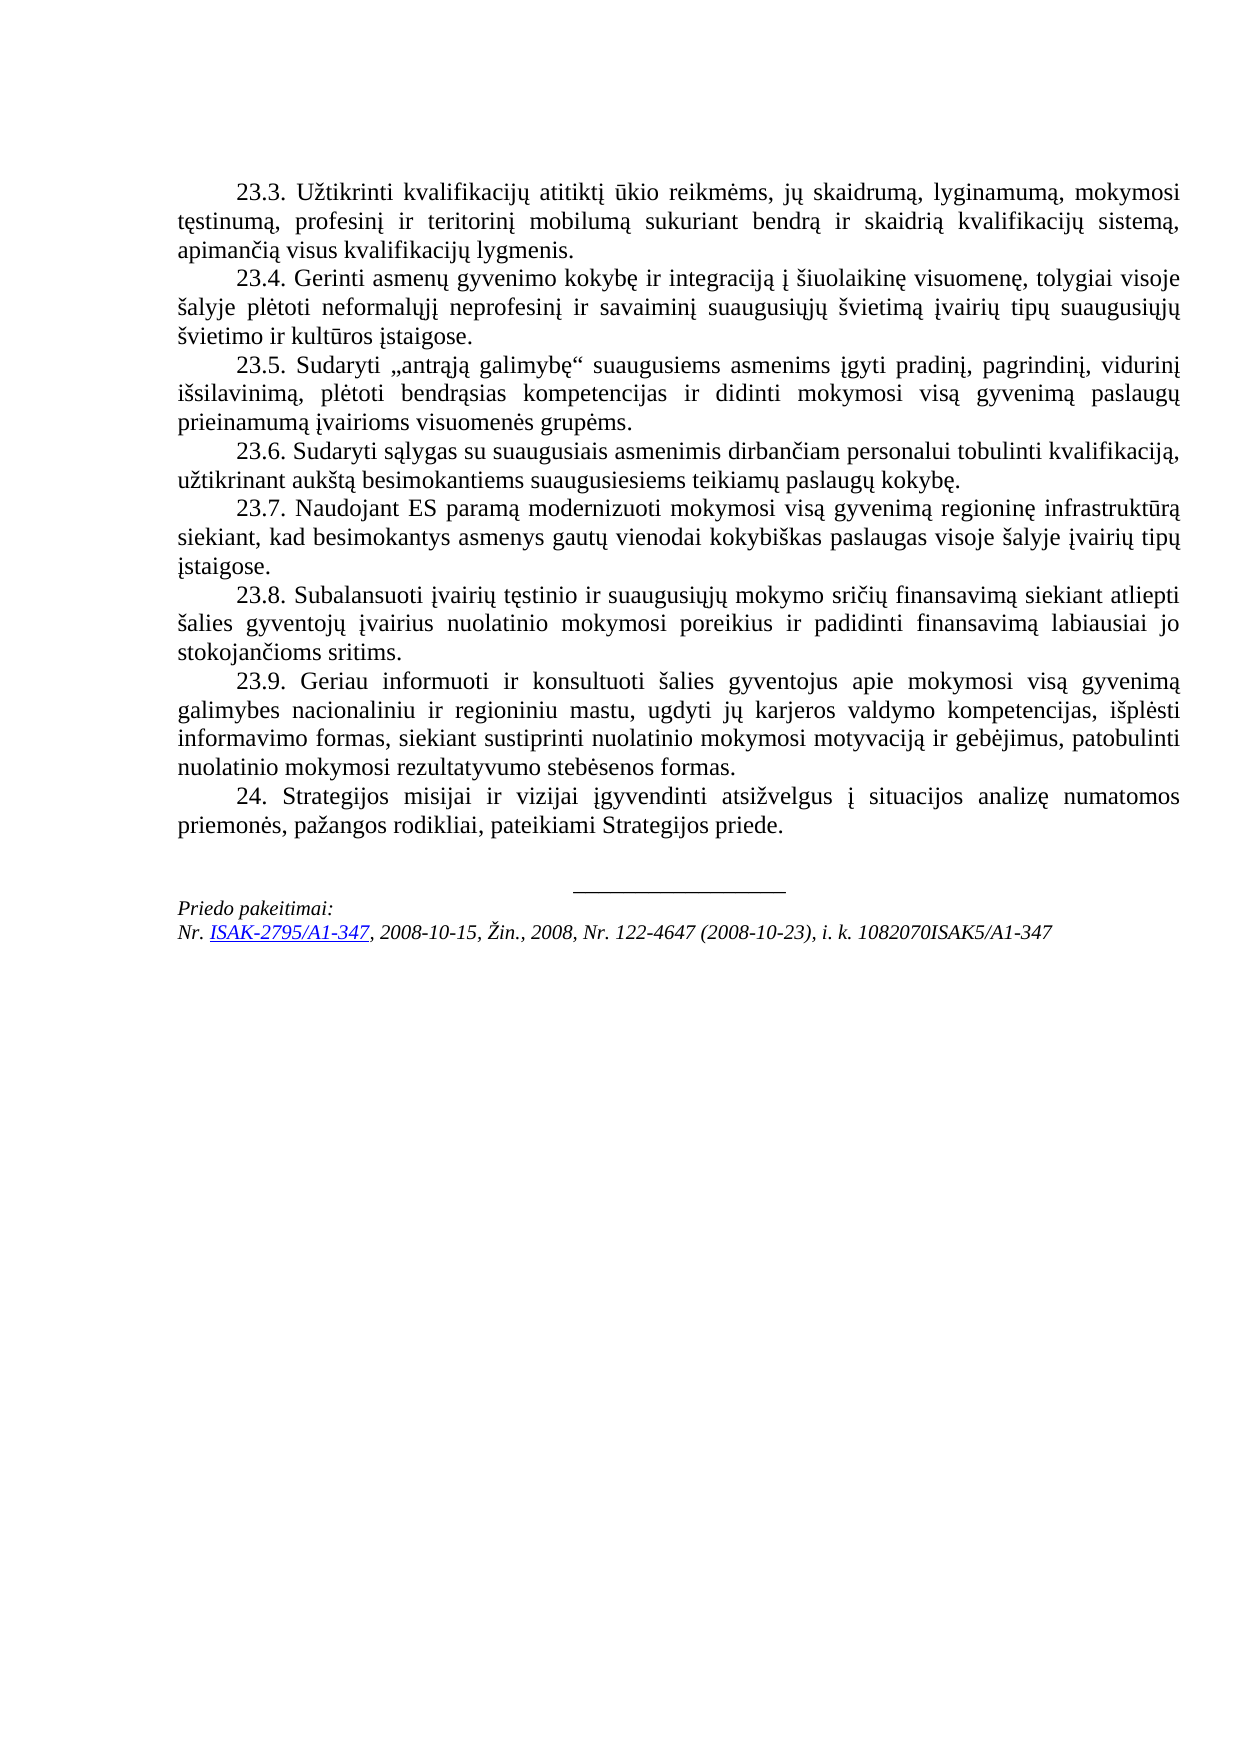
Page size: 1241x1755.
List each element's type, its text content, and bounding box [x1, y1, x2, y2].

text 23.6. Sudaryti sąlygas su suaugusiais asmenimis dirbančiam personalui tobulinti kvalifikaciją, užtikrinant aukštą besimokantiems suaugusiesiems teikiamų paslaugų kokybę. [177, 436, 1181, 493]
text 23.9. Geriau informuoti ir konsultuoti šalies gyventojus apie mokymosi visą gyvenimą galimybes nacionaliniu ir regioniniu mastu, ugdyti jų karjeros valdymo kompetencijas, išplėsti informavimo formas, siekiant sustiprinti nuolatinio mokymosi motyvaciją ir gebėjimus, patobulinti nuolatinio mokymosi rezultatyvumo stebėsenos formas. [177, 666, 1181, 781]
text 23.3. Užtikrinti kvalifikacijų atitiktį ūkio reikmėms, jų skaidrumą, lyginamumą, mokymosi tęstinumą, profesinį ir teritorinį mobilumą sukuriant bendrą ir skaidrią kvalifikacijų sistemą, apimančią visus kvalifikacijų lygmenis. [177, 177, 1181, 263]
text _________________ [177, 867, 1181, 896]
text 23.7. Naudojant ES paramą modernizuoti mokymosi visą gyvenimą regioninę infrastruktūrą siekiant, kad besimokantys asmenys gautų vienodai kokybiškas paslaugas visoje šalyje įvairių tipų įstaigose. [177, 493, 1181, 580]
text Priedo pakeitimai: [177, 896, 1181, 920]
text 24. Strategijos misijai ir vizijai įgyvendinti atsižvelgus į situacijos analizę numatomos priemonės, pažangos rodikliai, pateikiami Strategijos priede. [177, 781, 1181, 838]
text 23.5. Sudaryti „antrąją galimybę“ suaugusiems asmenims įgyti pradinį, pagrindinį, vidurinį išsilavinimą, plėtoti bendrąsias kompetencijas ir didinti mokymosi visą gyvenimą paslaugų prieinamumą įvairioms visuomenės grupėms. [177, 350, 1181, 436]
text 23.8. Subalansuoti įvairių tęstinio ir suaugusiųjų mokymo sričių finansavimą siekiant atliepti šalies gyventojų įvairius nuolatinio mokymosi poreikius ir padidinti finansavimą labiausiai jo stokojančioms sritims. [177, 580, 1181, 666]
text 23.4. Gerinti asmenų gyvenimo kokybę ir integraciją į šiuolaikinę visuomenę, tolygiai visoje šalyje plėtoti neformalųjį neprofesinį ir savaiminį suaugusiųjų švietimą įvairių tipų suaugusiųjų švietimo ir kultūros įstaigose. [177, 263, 1181, 350]
text Nr. ISAK-2795/A1-347, 2008-10-15, Žin., 2008, Nr. 122-4647 (2008-10-23), i. k. 1082070ISAK5/A1-347 [177, 920, 1181, 944]
